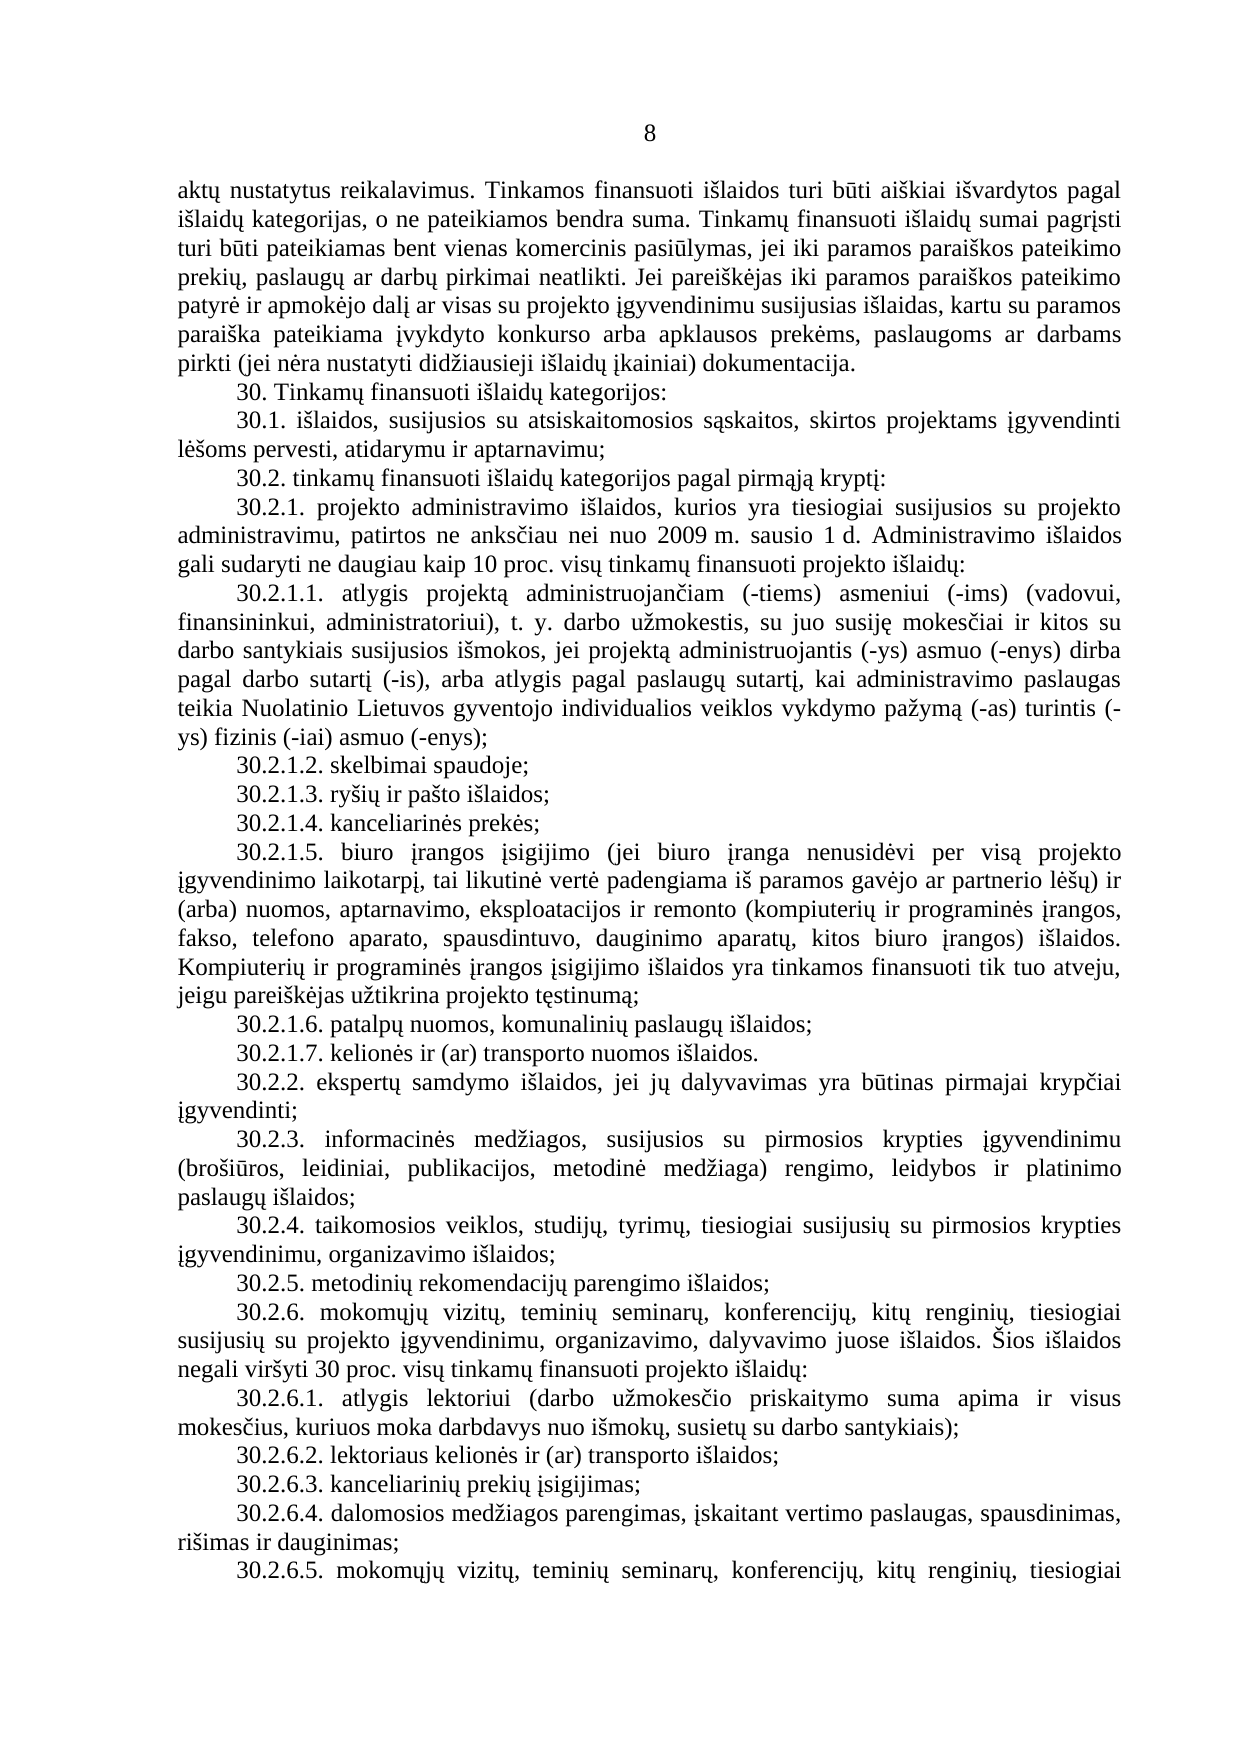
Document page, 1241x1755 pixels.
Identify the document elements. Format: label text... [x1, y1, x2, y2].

text 30.2.4. taikomosios veiklos, studijų, tyrimų, tiesiogiai susijusių su pirmosios krypties įgyvendinimu, organizavimo išlaidos; [177, 1211, 1122, 1268]
text 30.2.1.4. kanceliarinės prekės; [177, 808, 1122, 837]
text 30.2.3. informacinės medžiagos, susijusios su pirmosios krypties įgyvendinimu (brošiūros, leidiniai, publikacijos, metodinė medžiaga) rengimo, leidybos ir platinimo paslaugų išlaidos; [177, 1124, 1122, 1211]
text aktų nustatytus reikalavimus. Tinkamos finansuoti išlaidos turi būti aiškiai išvardytos pagal išlaidų kategorijas, o ne pateikiamos bendra suma. Tinkamų finansuoti išlaidų sumai pagrįsti turi būti pateikiamas bent vienas komercinis pasiūlymas, jei iki paramos paraiškos pateikimo prekių, paslaugų ar darbų pirkimai neatlikti. Jei pareiškėjas iki paramos paraiškos pateikimo patyrė ir apmokėjo dalį ar visas su projekto įgyvendinimu susijusias išlaidas, kartu su paramos paraiška pateikiama įvykdyto konkurso arba apklausos prekėms, paslaugoms ar darbams pirkti (jei nėra nustatyti didžiausieji išlaidų įkainiai) dokumentacija. [177, 176, 1122, 377]
text 30.2.1. projekto administravimo išlaidos, kurios yra tiesiogiai susijusios su projekto administravimu, patirtos ne anksčiau nei nuo 2009 m. sausio 1 d. Administravimo išlaidos gali sudaryti ne daugiau kaip 10 proc. visų tinkamų finansuoti projekto išlaidų: [177, 492, 1122, 578]
text 30.1. išlaidos, susijusios su atsiskaitomosios sąskaitos, skirtos projektams įgyvendinti lėšoms pervesti, atidarymu ir aptarnavimu; [177, 406, 1122, 463]
text 30.2.1.3. ryšių ir pašto išlaidos; [177, 779, 1122, 808]
text 30.2. tinkamų finansuoti išlaidų kategorijos pagal pirmąją kryptį: [177, 463, 1122, 492]
text 30.2.1.2. skelbimai spaudoje; [177, 751, 1122, 779]
text 30.2.6. mokomųjų vizitų, teminių seminarų, konferencijų, kitų renginių, tiesiogiai susijusių su projekto įgyvendinimu, organizavimo, dalyvavimo juose išlaidos. Šios išlaidos negali viršyti 30 proc. visų tinkamų finansuoti projekto išlaidų: [177, 1297, 1122, 1383]
text 30.2.6.3. kanceliarinių prekių įsigijimas; [177, 1469, 1122, 1498]
text 30.2.6.1. atlygis lektoriui (darbo užmokesčio priskaitymo suma apima ir visus mokesčius, kuriuos moka darbdavys nuo išmokų, susietų su darbo santykiais); [177, 1383, 1122, 1441]
text 30.2.1.1. atlygis projektą administruojančiam (-tiems) asmeniui (-ims) (vadovui, finansininkui, administratoriui), t. y. darbo užmokestis, su juo susiję mokesčiai ir kitos su darbo santykiais susijusios išmokos, jei projektą administruojantis (-ys) asmuo (-enys) dirba pagal darbo sutartį (-is), arba atlygis pagal paslaugų sutartį, kai administravimo paslaugas teikia Nuolatinio Lietuvos gyventojo individualios veiklos vykdymo pažymą (-as) turintis (-ys) fizinis (-iai) asmuo (-enys); [177, 578, 1122, 751]
text 30.2.2. ekspertų samdymo išlaidos, jei jų dalyvavimas yra būtinas pirmajai krypčiai įgyvendinti; [177, 1067, 1122, 1124]
text 30.2.1.5. biuro įrangos įsigijimo (jei biuro įranga nenusidėvi per visą projekto įgyvendinimo laikotarpį, tai likutinė vertė padengiama iš paramos gavėjo ar partnerio lėšų) ir (arba) nuomos, aptarnavimo, eksploatacijos ir remonto (kompiuterių ir programinės įrangos, fakso, telefono aparato, spausdintuvo, dauginimo aparatų, kitos biuro įrangos) išlaidos. Kompiuterių ir programinės įrangos įsigijimo išlaidos yra tinkamos finansuoti tik tuo atveju, jeigu pareiškėjas užtikrina projekto tęstinumą; [177, 837, 1122, 1009]
text 30.2.5. metodinių rekomendacijų parengimo išlaidos; [177, 1268, 1122, 1297]
text 30.2.6.2. lektoriaus kelionės ir (ar) transporto išlaidos; [177, 1441, 1122, 1469]
text 30.2.6.4. dalomosios medžiagos parengimas, įskaitant vertimo paslaugas, spausdinimas, rišimas ir dauginimas; [177, 1498, 1122, 1556]
text 30.2.1.6. patalpų nuomos, komunalinių paslaugų išlaidos; [177, 1009, 1122, 1038]
text 30.2.6.5. mokomųjų vizitų, teminių seminarų, konferencijų, kitų renginių, tiesiogiai [177, 1556, 1122, 1584]
text 30.2.1.7. kelionės ir (ar) transporto nuomos išlaidos. [177, 1038, 1122, 1067]
text 30. Tinkamų finansuoti išlaidų kategorijos: [177, 377, 1122, 406]
